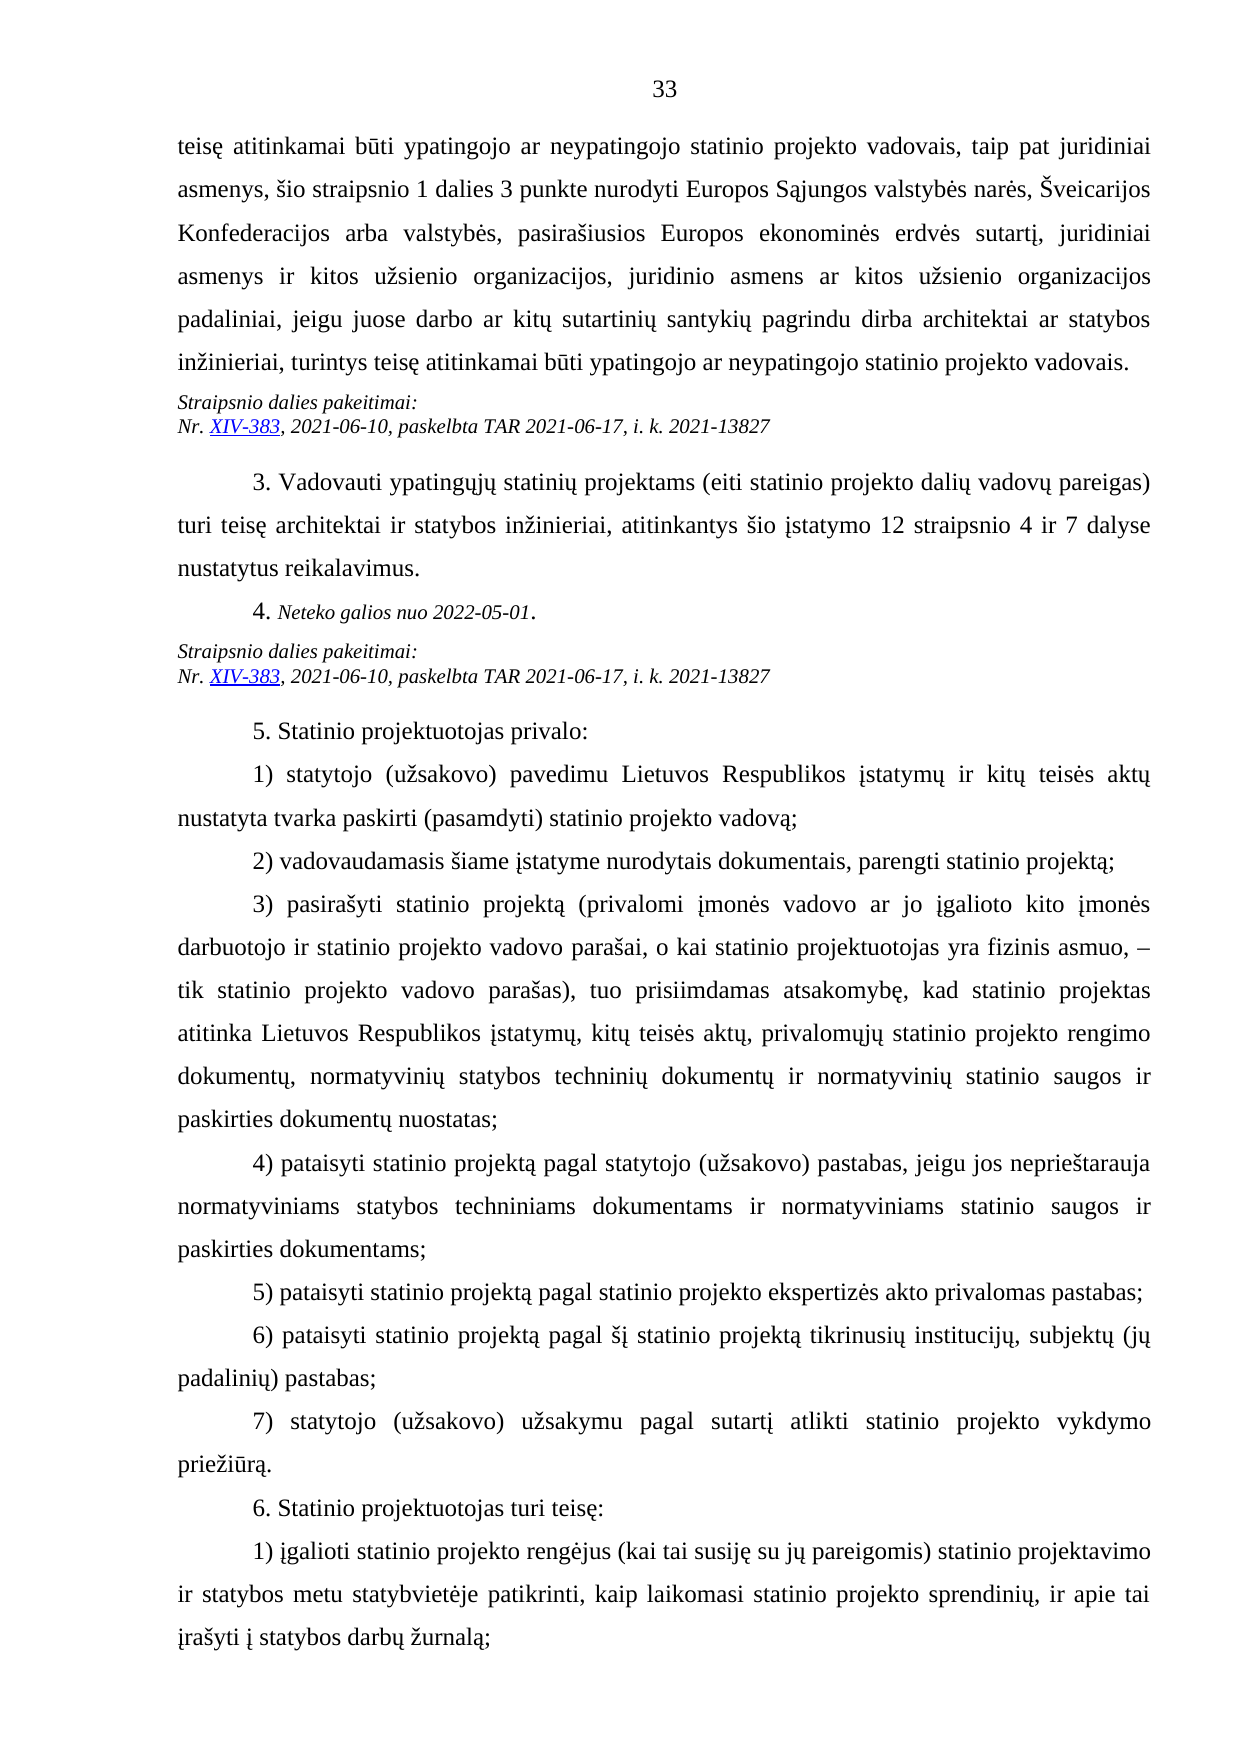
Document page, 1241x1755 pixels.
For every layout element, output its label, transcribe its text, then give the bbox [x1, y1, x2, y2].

text Straipsnio dalies pakeitimai: [177, 639, 1152, 663]
text 3) pasirašyti statinio projektą (privalomi įmonės vadovo ar jo įgalioto kito įmonės darbuotojo ir statinio projekto vadovo parašai, o kai statinio projektuotojas yra fizinis asmuo, – tik statinio projekto vadovo parašas), tuo prisiimdamas atsakomybę, kad statinio projektas atitinka Lietuvos Respublikos įstatymų, kitų teisės aktų, privalomųjų statinio projekto rengimo dokumentų, normatyvinių statybos techninių dokumentų ir normatyvinių statinio saugos ir paskirties dokumentų nuostatas; [177, 889, 1152, 1133]
text teisę atitinkamai būti ypatingojo ar neypatingojo statinio projekto vadovais, taip pat juridiniai asmenys, šio straipsnio 1 dalies 3 punkte nurodyti Europos Sąjungos valstybės narės, Šveicarijos Konfederacijos arba valstybės, pasirašiusios Europos ekonominės erdvės sutartį, juridiniai asmenys ir kitos užsienio organizacijos, juridinio asmens ar kitos užsienio organizacijos padaliniai, jeigu juose darbo ar kitų sutartinių santykių pagrindu dirba architektai ar statybos inžinieriai, turintys teisę atitinkamai būti ypatingojo ar neypatingojo statinio projekto vadovais. [177, 131, 1152, 376]
text 5. Statinio projektuotojas privalo: [177, 716, 1152, 745]
text Nr. XIV-383, 2021-06-10, paskelbta TAR 2021-06-17, i. k. 2021-13827 [177, 414, 1152, 438]
text 4) pataisyti statinio projektą pagal statytojo (užsakovo) pastabas, jeigu jos neprieštarauja normatyviniams statybos techniniams dokumentams ir normatyviniams statinio saugos ir paskirties dokumentams; [177, 1148, 1152, 1263]
text 4. Neteko galios nuo 2022-05-01. [177, 596, 1152, 625]
text 6. Statinio projektuotojas turi teisę: [177, 1493, 1152, 1521]
text 3. Vadovauti ypatingųjų statinių projektams (eiti statinio projekto dalių vadovų pareigas) turi teisę architektai ir statybos inžinieriai, atitinkantys šio įstatymo 12 straipsnio 4 ir 7 dalyse nustatytus reikalavimus. [177, 467, 1152, 582]
text 2) vadovaudamasis šiame įstatyme nurodytais dokumentais, parengti statinio projektą; [177, 846, 1152, 874]
text Nr. XIV-383, 2021-06-10, paskelbta TAR 2021-06-17, i. k. 2021-13827 [177, 663, 1152, 688]
text 6) pataisyti statinio projektą pagal šį statinio projektą tikrinusių institucijų, subjektų (jų padalinių) pastabas; [177, 1320, 1152, 1392]
text 1) įgalioti statinio projekto rengėjus (kai tai susiję su jų pareigomis) statinio projektavimo ir statybos metu statybvietėje patikrinti, kaip laikomasi statinio projekto sprendinių, ir apie tai įrašyti į statybos darbų žurnalą; [177, 1536, 1152, 1651]
text Straipsnio dalies pakeitimai: [177, 390, 1152, 414]
text 1) statytojo (užsakovo) pavedimu Lietuvos Respublikos įstatymų ir kitų teisės aktų nustatyta tvarka paskirti (pasamdyti) statinio projekto vadovą; [177, 759, 1152, 831]
text 7) statytojo (užsakovo) užsakymu pagal sutartį atlikti statinio projekto vykdymo priežiūrą. [177, 1406, 1152, 1478]
text 5) pataisyti statinio projektą pagal statinio projekto ekspertizės akto privalomas pastabas; [177, 1277, 1152, 1306]
